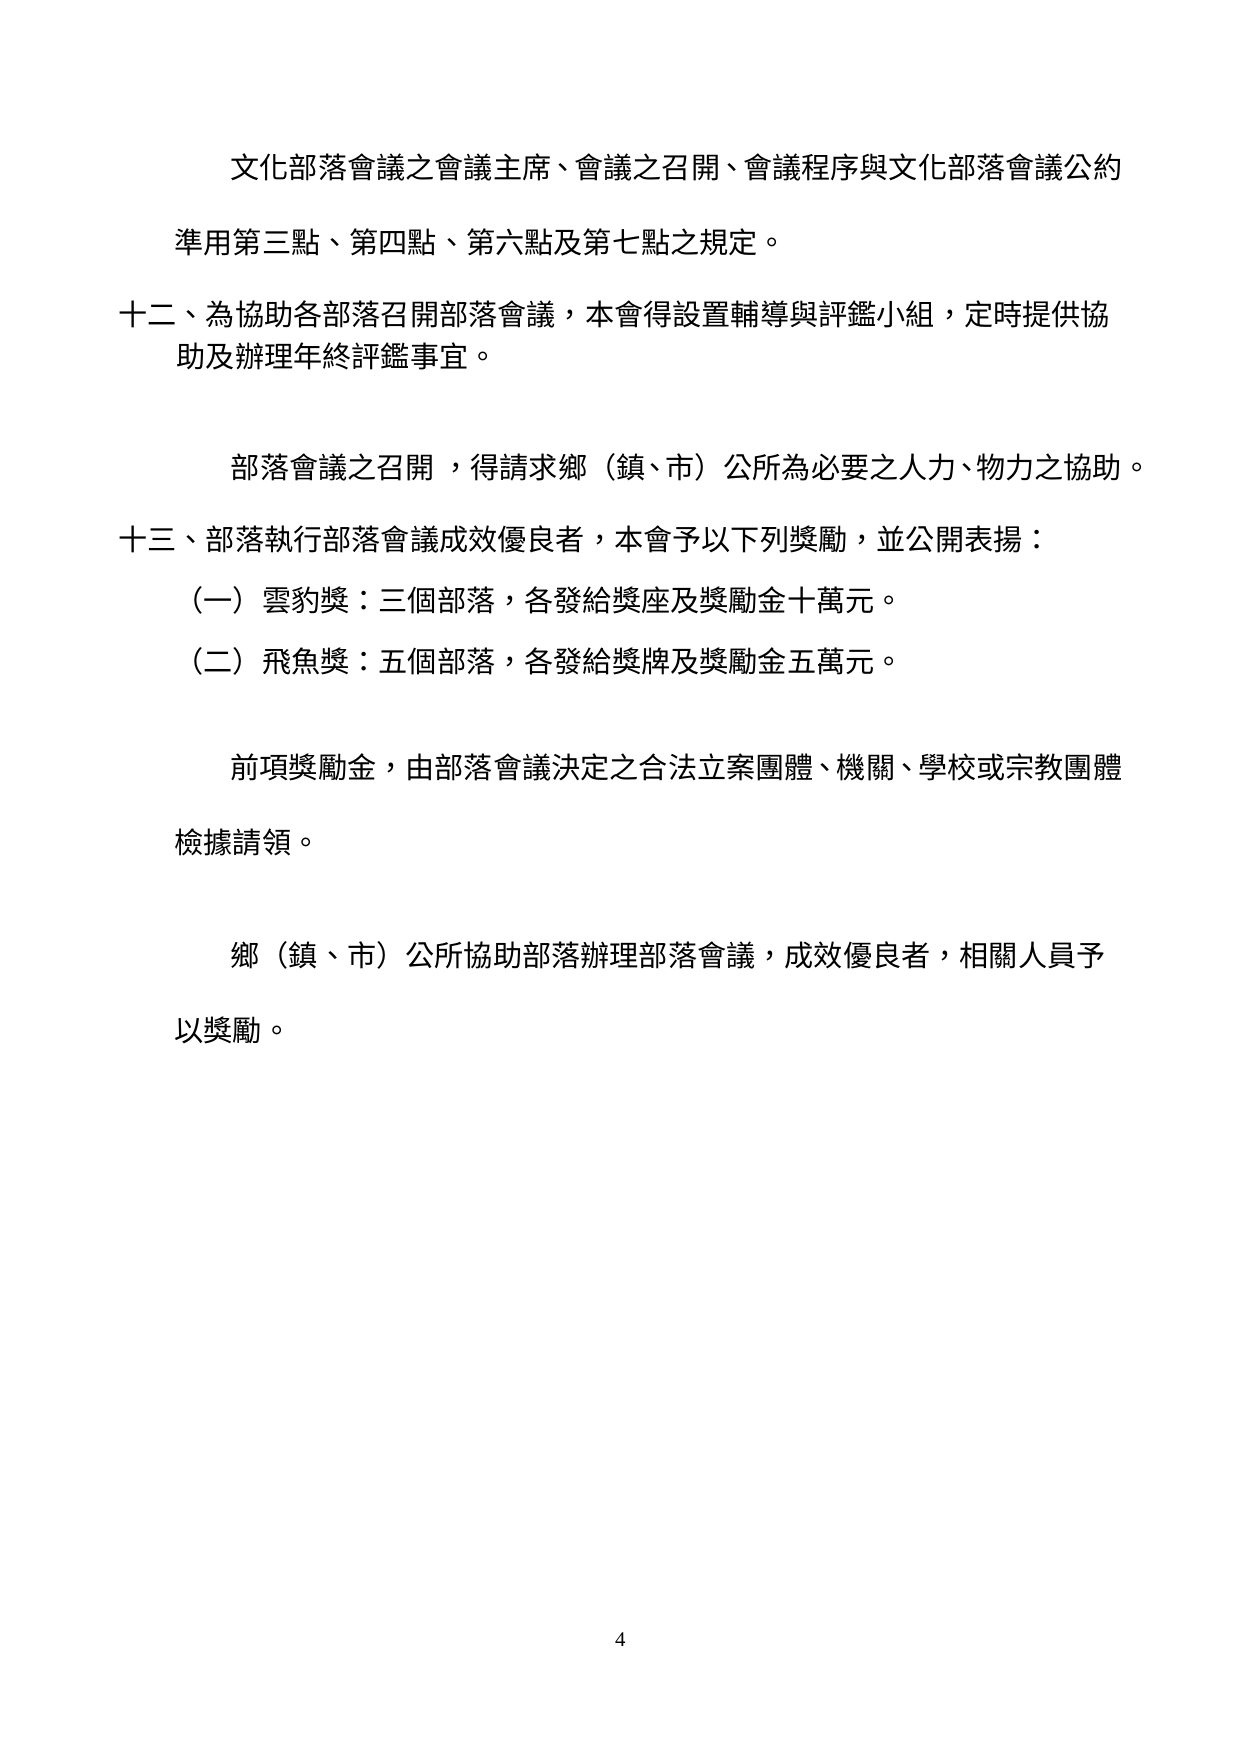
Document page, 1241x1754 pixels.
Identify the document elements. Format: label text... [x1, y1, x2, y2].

text （二）飛魚獎：五個部落，各發給獎牌及獎勵金五萬元。 [174, 638, 1122, 680]
text 鄉（鎮、市）公所協助部落辦理部落會議，成效優良者，相關人員予以獎勵。 [174, 910, 1122, 1060]
text 部落會議之召開 ，得請求鄉（鎮、市）公所為必要之人力、物力之協助。 [174, 422, 1122, 497]
text 十三、部落執行部落會議成效優良者，本會予以下列獎勵，並公開表揚： [118, 516, 1122, 558]
text 文化部落會議之會議主席、會議之召開、會議程序與文化部落會議公約準用第三點、第四點、第六點及第七點之規定。 [174, 122, 1122, 272]
text （一）雲豹獎：三個部落，各發給獎座及獎勵金十萬元。 [174, 577, 1122, 619]
text 前項獎勵金，由部落會議決定之合法立案團體、機關、學校或宗教團體檢據請領。 [174, 722, 1122, 872]
text 十二、為協助各部落召開部落會議，本會得設置輔導與評鑑小組，定時提供協助及辦理年終評鑑事宜。 [118, 291, 1122, 376]
